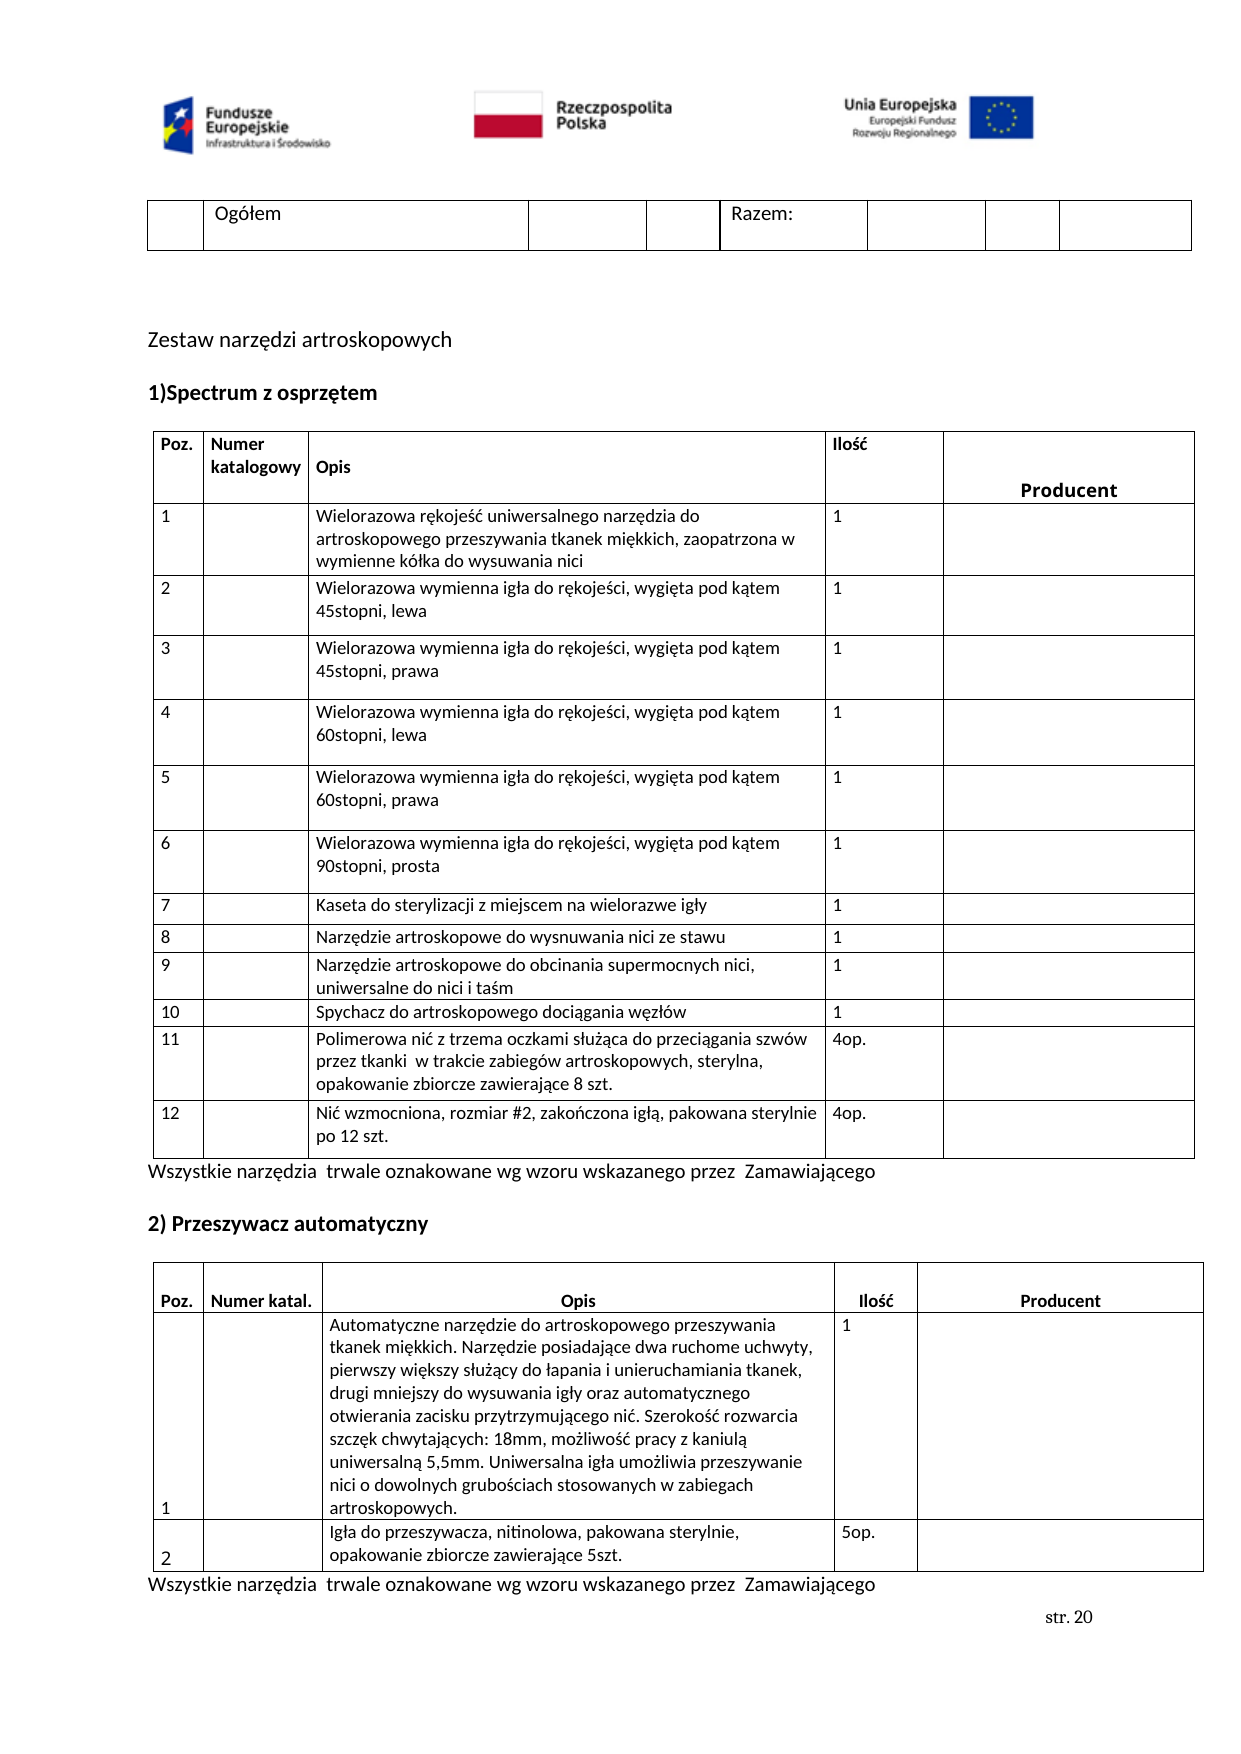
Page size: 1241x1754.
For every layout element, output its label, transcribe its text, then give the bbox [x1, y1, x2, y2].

table_cell 7 [154, 894, 203, 924]
table_header Ilość [826, 432, 943, 503]
table_cell 10 [154, 1000, 203, 1026]
table_cell [944, 766, 1194, 830]
table_cell 1 [154, 1313, 203, 1519]
table_cell Wielorazowa wymienna igła do rękojeści, wygięta pod kątem 45stopni, prawa [309, 636, 825, 699]
table_header Ilość [835, 1263, 917, 1312]
table_cell [944, 953, 1194, 999]
table_cell 11 [154, 1027, 203, 1100]
table_cell 1 [826, 953, 943, 999]
table_cell 1 [835, 1313, 917, 1519]
table_cell 1 [826, 925, 943, 952]
table_cell 6 [154, 831, 203, 893]
table_cell 1 [826, 894, 943, 924]
table_cell [944, 894, 1194, 924]
table_cell Wielorazowa rękojeść uniwersalnego narzędzia do artroskopowego przeszywania tkanek miękkich, zaopatrzona w wymienne kółka do wysuwania nici [309, 504, 825, 575]
table_cell Automatyczne narzędzie do artroskopowego przeszywania tkanek miękkich. Narzędzie posiadające dwa ruchome uchwyty, pierwszy większy służący do łapania i unieruchamiania tkanek, drugi mniejszy do wysuwania igły oraz automatycznego otwierania zacisku przytrzymującego nić. Szerokość rozwarcia szczęk chwytających: 18mm, możliwość pracy z kaniulą uniwersalną 5,5mm. Uniwersalna igła umożliwia przeszywanie nici o dowolnych grubościach stosowanych w zabiegach artroskopowych. [323, 1313, 834, 1519]
table_header Producent [918, 1263, 1203, 1312]
table_cell 1 [826, 636, 943, 699]
text Wszystkie narzędzia trwale oznakowane wg wzoru wskazanego przez Zamawiającego [148, 1159, 1093, 1184]
table_cell [204, 1313, 322, 1519]
table_cell [647, 201, 719, 250]
table_cell [944, 1101, 1194, 1158]
table_cell [986, 201, 1059, 250]
table_cell [868, 201, 985, 250]
table_cell [204, 831, 308, 893]
table_cell [944, 925, 1194, 952]
table_cell [204, 1027, 308, 1100]
table_cell 5 [154, 766, 203, 830]
table_cell Spychacz do artroskopowego dociągania węzłów [309, 1000, 825, 1026]
table_header Poz. [154, 1263, 203, 1312]
table_cell 2 [154, 576, 203, 635]
table_cell [944, 636, 1194, 699]
table_cell [204, 576, 308, 635]
table_cell Igła do przeszywacza, nitinolowa, pakowana sterylnie, opakowanie zbiorcze zawierające 5szt. [323, 1520, 834, 1571]
table_cell [204, 925, 308, 952]
table_header Poz. [154, 432, 203, 503]
table_cell Narzędzie artroskopowe do wysnuwania nici ze stawu [309, 925, 825, 952]
table_cell [944, 1027, 1194, 1100]
table_cell Nić wzmocniona, rozmiar #2, zakończona igłą, pakowana sterylnie po 12 szt. [309, 1101, 825, 1158]
table_header Opis [323, 1263, 834, 1312]
table_header Numer katal. [204, 1263, 322, 1312]
table_cell [204, 1520, 322, 1571]
table_cell [944, 1000, 1194, 1026]
table_cell Wielorazowa wymienna igła do rękojeści, wygięta pod kątem 60stopni, prawa [309, 766, 825, 830]
table_cell Wielorazowa wymienna igła do rękojeści, wygięta pod kątem 60stopni, lewa [309, 700, 825, 764]
table_cell [204, 766, 308, 830]
table_cell 8 [154, 925, 203, 952]
table_cell [204, 1101, 308, 1158]
table_cell Razem: [721, 201, 867, 250]
table_cell [918, 1520, 1203, 1571]
table_cell 4op. [826, 1101, 943, 1158]
table_cell [529, 201, 646, 250]
text 2) Przeszywacz automatyczny [148, 1209, 1093, 1237]
text 1)Spectrum z osprzętem [148, 378, 1093, 406]
table_cell 1 [826, 1000, 943, 1026]
table_cell [1060, 201, 1191, 250]
table_cell Wielorazowa wymienna igła do rękojeści, wygięta pod kątem 90stopni, prosta [309, 831, 825, 893]
table_cell [944, 504, 1194, 575]
table_cell [204, 504, 308, 575]
table_cell 1 [826, 766, 943, 830]
table_cell [204, 953, 308, 999]
table_header Numer katalogowy [204, 432, 308, 503]
table_cell Kaseta do sterylizacji z miejscem na wielorazwe igły [309, 894, 825, 924]
table_cell Polimerowa nić z trzema oczkami służąca do przeciągania szwów przez tkanki w trakcie zabiegów artroskopowych, sterylna, opakowanie zbiorcze zawierające 8 szt. [309, 1027, 825, 1100]
table_cell 2 [154, 1520, 203, 1571]
table_cell [204, 1000, 308, 1026]
table_cell Narzędzie artroskopowe do obcinania supermocnych nici, uniwersalne do nici i taśm [309, 953, 825, 999]
table_cell [204, 894, 308, 924]
table_header Producent [944, 432, 1194, 503]
table_cell 4op. [826, 1027, 943, 1100]
table_cell [944, 700, 1194, 764]
table_cell 1 [154, 504, 203, 575]
table_cell Wielorazowa wymienna igła do rękojeści, wygięta pod kątem 45stopni, lewa [309, 576, 825, 635]
table_cell 1 [826, 576, 943, 635]
table_cell [148, 201, 203, 250]
table_cell 1 [826, 504, 943, 575]
table_cell 1 [826, 831, 943, 893]
table_cell 4 [154, 700, 203, 764]
table_cell Ogółem [204, 201, 528, 250]
table_cell 1 [826, 700, 943, 764]
table_cell 9 [154, 953, 203, 999]
table_header Opis [309, 432, 825, 503]
text Zestaw narzędzi artroskopowych [148, 325, 1093, 353]
table_cell 3 [154, 636, 203, 699]
table_cell [944, 831, 1194, 893]
table_cell 12 [154, 1101, 203, 1158]
table_cell [204, 636, 308, 699]
table_cell 5op. [835, 1520, 917, 1571]
table_cell [944, 576, 1194, 635]
text Wszystkie narzędzia trwale oznakowane wg wzoru wskazanego przez Zamawiającego [148, 1572, 1093, 1597]
table_cell [918, 1313, 1203, 1519]
table_cell [204, 700, 308, 764]
